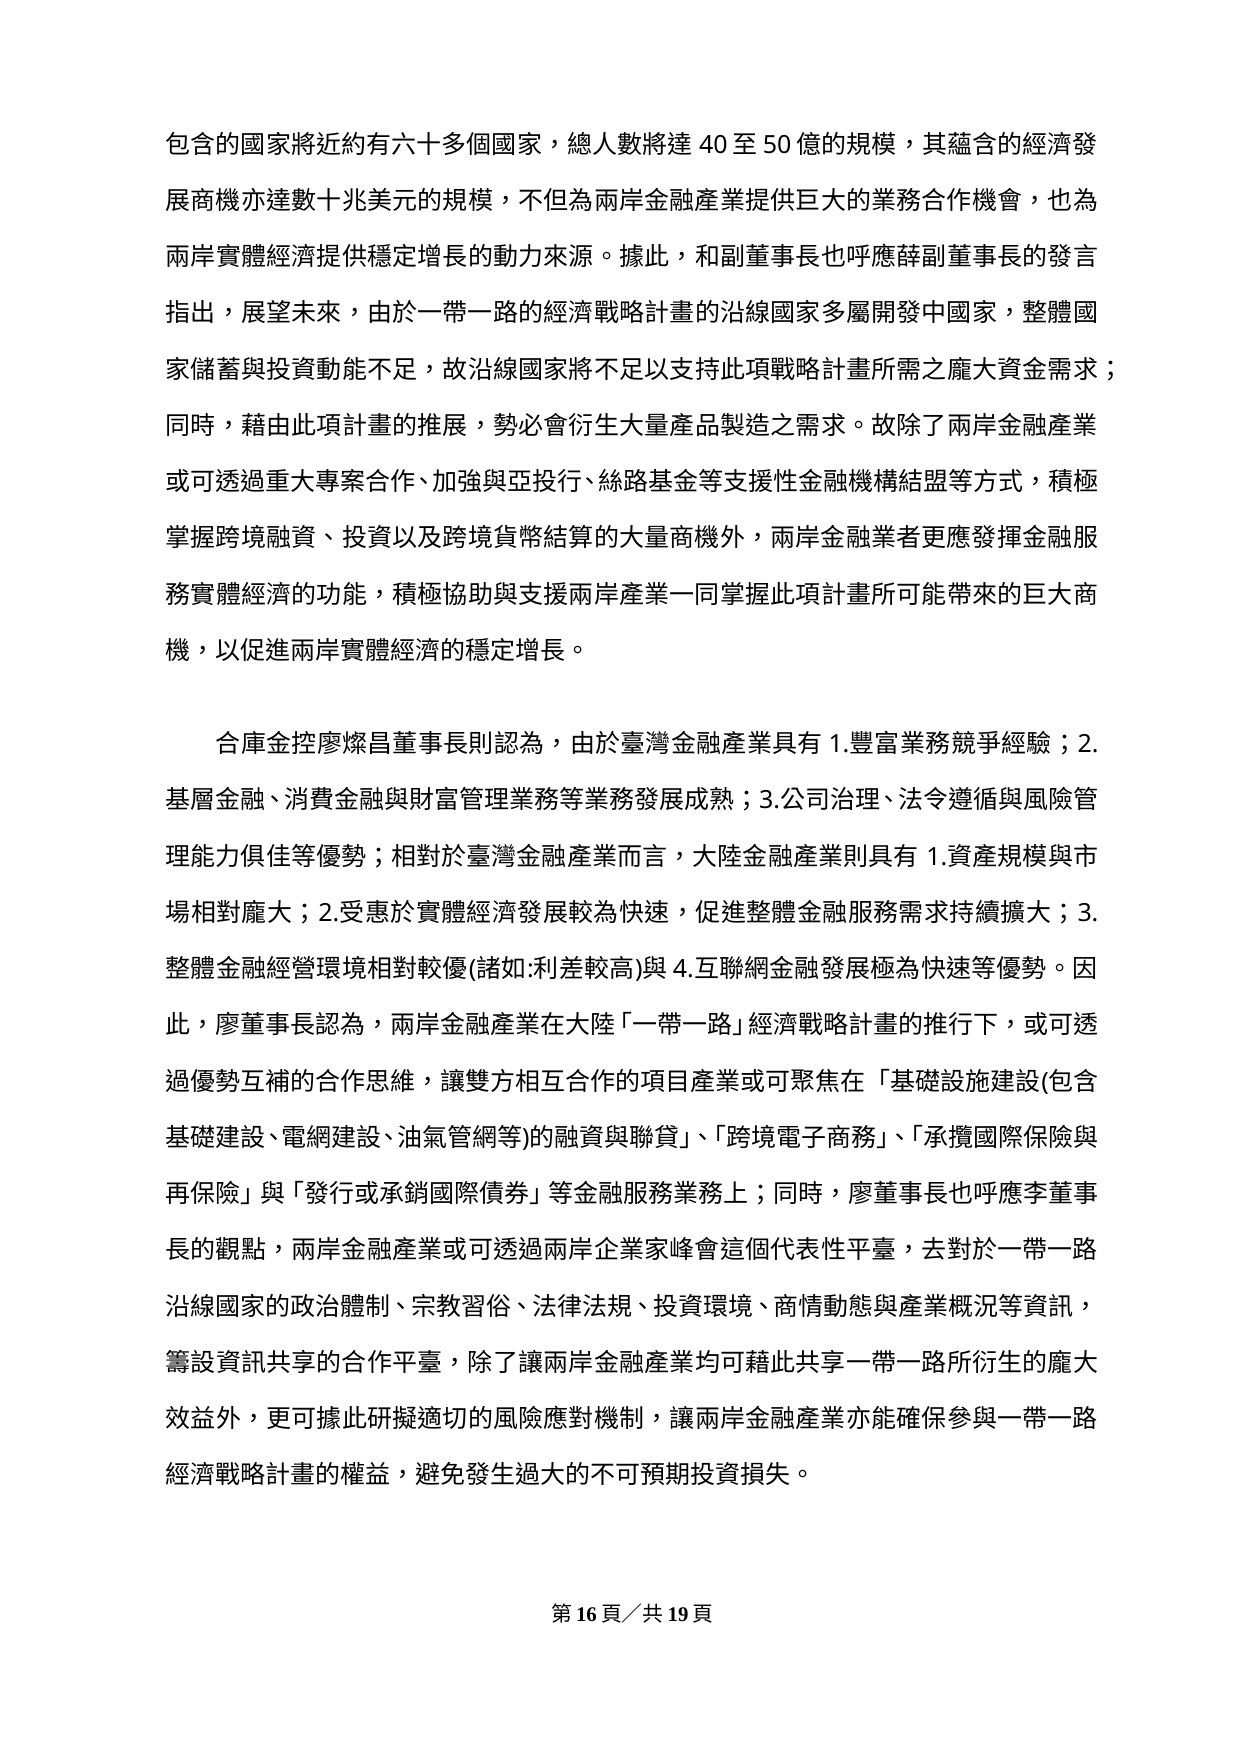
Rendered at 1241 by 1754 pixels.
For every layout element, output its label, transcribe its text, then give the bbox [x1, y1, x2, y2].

text 合庫金控廖燦昌董事長則認為，由於臺灣金融產業具有1.豐富業務競爭經驗；2.基層金融、消費金融與財富管理業務等業務發展成熟；3.公司治理、法令遵循與風險管理能力俱佳等優勢；相對於臺灣金融產業而言，大陸金融產業則具有1.資產規模與市場相對龐大；2.受惠於實體經濟發展較為快速，促進整體金融服務需求持續擴大；3.整體金融經營環境相對較優(諸如:利差較高)與4.互聯網金融發展極為快速等優勢。因此，廖董事長認為，兩岸金融產業在大陸「一帶一路」經濟戰略計畫的推行下，或可透過優勢互補的合作思維，讓雙方相互合作的項目產業或可聚焦在「基礎設施建設(包含基礎建設、電網建設、油氣管網等)的融資與聯貸」、「跨境電子商務」、「承攬國際保險與再保險」與「發行或承銷國際債券」等金融服務業務上；同時，廖董事長也呼應李董事長的觀點，兩岸金融產業或可透過兩岸企業家峰會這個代表性平臺，去對於一帶一路沿線國家的政治體制、宗教習俗、法律法規、投資環境、商情動態與產業概況等資訊，籌設資訊共享的合作平臺，除了讓兩岸金融產業均可藉此共享一帶一路所衍生的龐大效益外，更可據此研擬適切的風險應對機制，讓兩岸金融產業亦能確保參與一帶一路經濟戰略計畫的權益，避免發生過大的不可預期投資損失。 [165, 723, 1098, 1492]
text 中銀香港和廣北原副董事長對於本場次之主題表示，大陸「一帶一路」的經濟戰略計畫其實是「絲綢之路經濟帶」與「21世紀海上絲綢之路」的並稱。其中，「一帶」由於係指鏈結歐亞運輸網絡的貿易區塊；而「一路」則係指面向東協，讓大陸與東南亞國家鄰近港口可串聯成可互通互聯的貿易往來路徑。因此，整體而言，「一帶一路」沿線所包含的國家將近約有六十多個國家，總人數將達40至50億的規模，其蘊含的經濟發展商機亦達數十兆美元的規模，不但為兩岸金融產業提供巨大的業務合作機會，也為兩岸實體經濟提供穩定增長的動力來源。據此，和副董事長也呼應薛副董事長的發言指出，展望未來，由於一帶一路的經濟戰略計畫的沿線國家多屬開發中國家，整體國家儲蓄與投資動能不足，故沿線國家將不足以支持此項戰略計畫所需之龐大資金需求；同時，藉由此項計畫的推展，勢必會衍生大量產品製造之需求。故除了兩岸金融產業或可透過重大專案合作、加強與亞投行、絲路基金等支援性金融機構結盟等方式，積極掌握跨境融資、投資以及跨境貨幣結算的大量商機外，兩岸金融業者更應發揮金融服務實體經濟的功能，積極協助與支援兩岸產業一同掌握此項計畫所可能帶來的巨大商機，以促進兩岸實體經濟的穩定增長。 [165, 123, 1098, 667]
